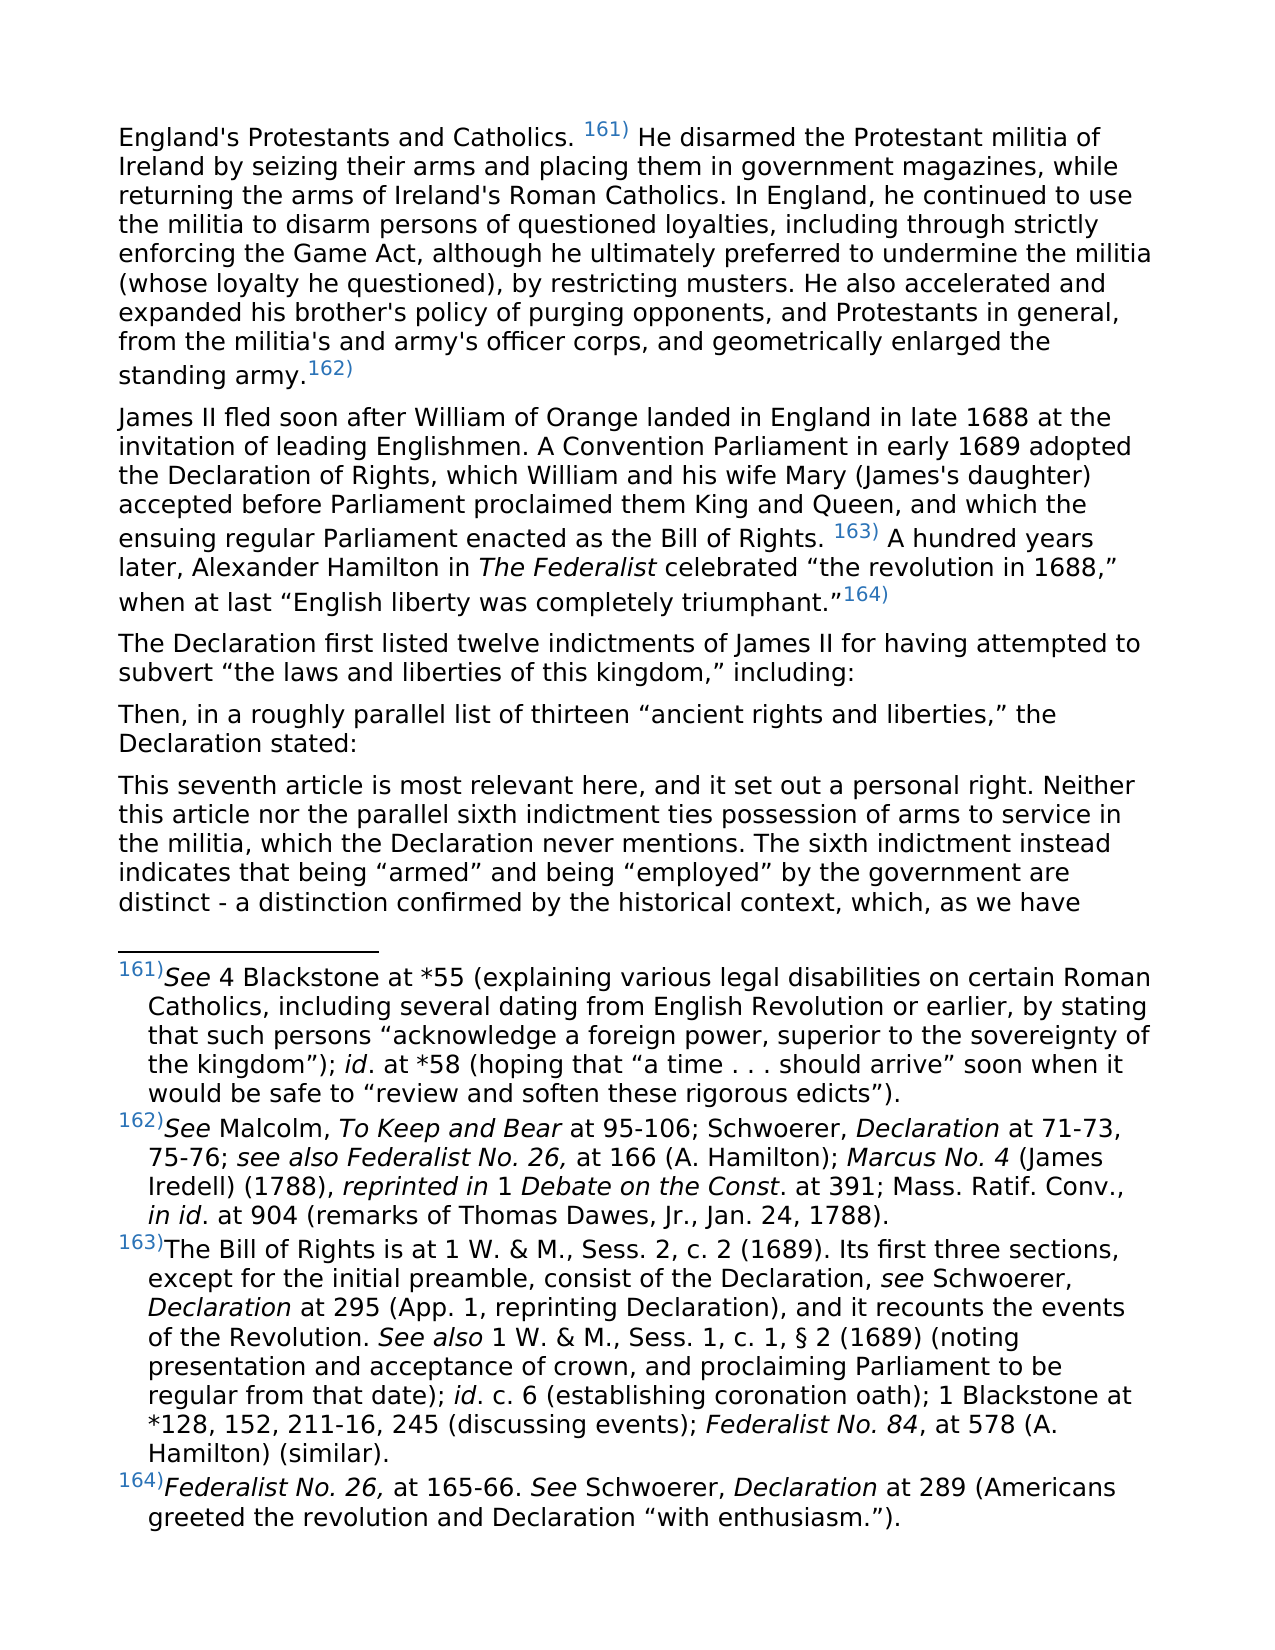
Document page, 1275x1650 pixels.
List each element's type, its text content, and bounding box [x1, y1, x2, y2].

text Then, in a roughly parallel list of thirteen “ancient rights and liberties,” the Declaration stated: [118, 700, 1157, 758]
text The Bill of Rights is at 1 W. & M., Sess. 2, c. 2 (1689). Its first three sections, except for the initial preamble, consist of the Declaration, see Schwoerer, Declaration at 295 (App. 1, reprinting Declaration), and it recounts the events of the Revolution. See also 1 W. & M., Sess. 1, c. 1, § 2 (1689) (noting presentation and acceptance of crown, and proclaiming Parliament to be regular from that date); id. c. 6 (establishing coronation oath); 1 Blackstone at *128, 152, 211-16, 245 (discussing events); Federalist No. 84, at 578 (A. Hamilton) (similar). [118, 1230, 1157, 1469]
text James II fled soon after William of Orange landed in England in late 1688 at the invitation of leading Englishmen. A Convention Parliament in early 1689 adopted the Declaration of Rights, which William and his wife Mary (James's daughter) accepted before Parliament proclaimed them King and Queen, and which the ensuing regular Parliament enacted as the Bill of Rights. A hundred years later, Alexander Hamilton in The Federalist celebrated “the revolution in 1688,” when at last “English liberty was completely triumphant.” [118, 403, 1157, 617]
text See Malcolm, To Keep and Bear at 95-106; Schwoerer, Declaration at 71-73, 75-76; see also Federalist No. 26, at 166 (A. Hamilton); Marcus No. 4 (James Iredell) (1788), reprinted in 1 Debate on the Const. at 391; Mass. Ratif. Conv., in id. at 904 (remarks of Thomas Dawes, Jr., Jan. 24, 1788). [118, 1109, 1157, 1230]
text See 4 Blackstone at *55 (explaining various legal disabilities on certain Roman Catholics, including several dating from English Revolution or earlier, by stating that such persons “acknowledge a foreign power, superior to the sovereignty of the kingdom”); id. at *58 (hoping that “a time . . . should arrive” soon when it would be safe to “review and soften these rigorous edicts”). [118, 958, 1157, 1109]
text The Declaration first listed twelve indictments of James II for having attempted to subvert “the laws and liberties of this kingdom,” including: [118, 629, 1157, 688]
text Federalist No. 26, at 165-66. See Schwoerer, Declaration at 289 (Americans greeted the revolution and Declaration “with enthusiasm.”). [118, 1469, 1157, 1532]
text England's Protestants and Catholics. He disarmed the Protestant militia of Ireland by seizing their arms and placing them in government magazines, while returning the arms of Ireland's Roman Catholics. In England, he continued to use the militia to disarm persons of questioned loyalties, including through strictly enforcing the Game Act, although he ultimately preferred to undermine the militia (whose loyalty he questioned), by restricting musters. He also accelerated and expanded his brother's policy of purging opponents, and Protestants in general, from the militia's and army's officer corps, and geometrically enlarged the standing army. [118, 118, 1157, 390]
text This seventh article is most relevant here, and it set out a personal right. Neither this article nor the parallel sixth indictment ties possession of arms to service in the militia, which the Declaration never mentions. The sixth indictment instead indicates that being “armed” and being “employed” by the government are distinct - a distinction confirmed by the historical context, which, as we have [118, 771, 1157, 917]
